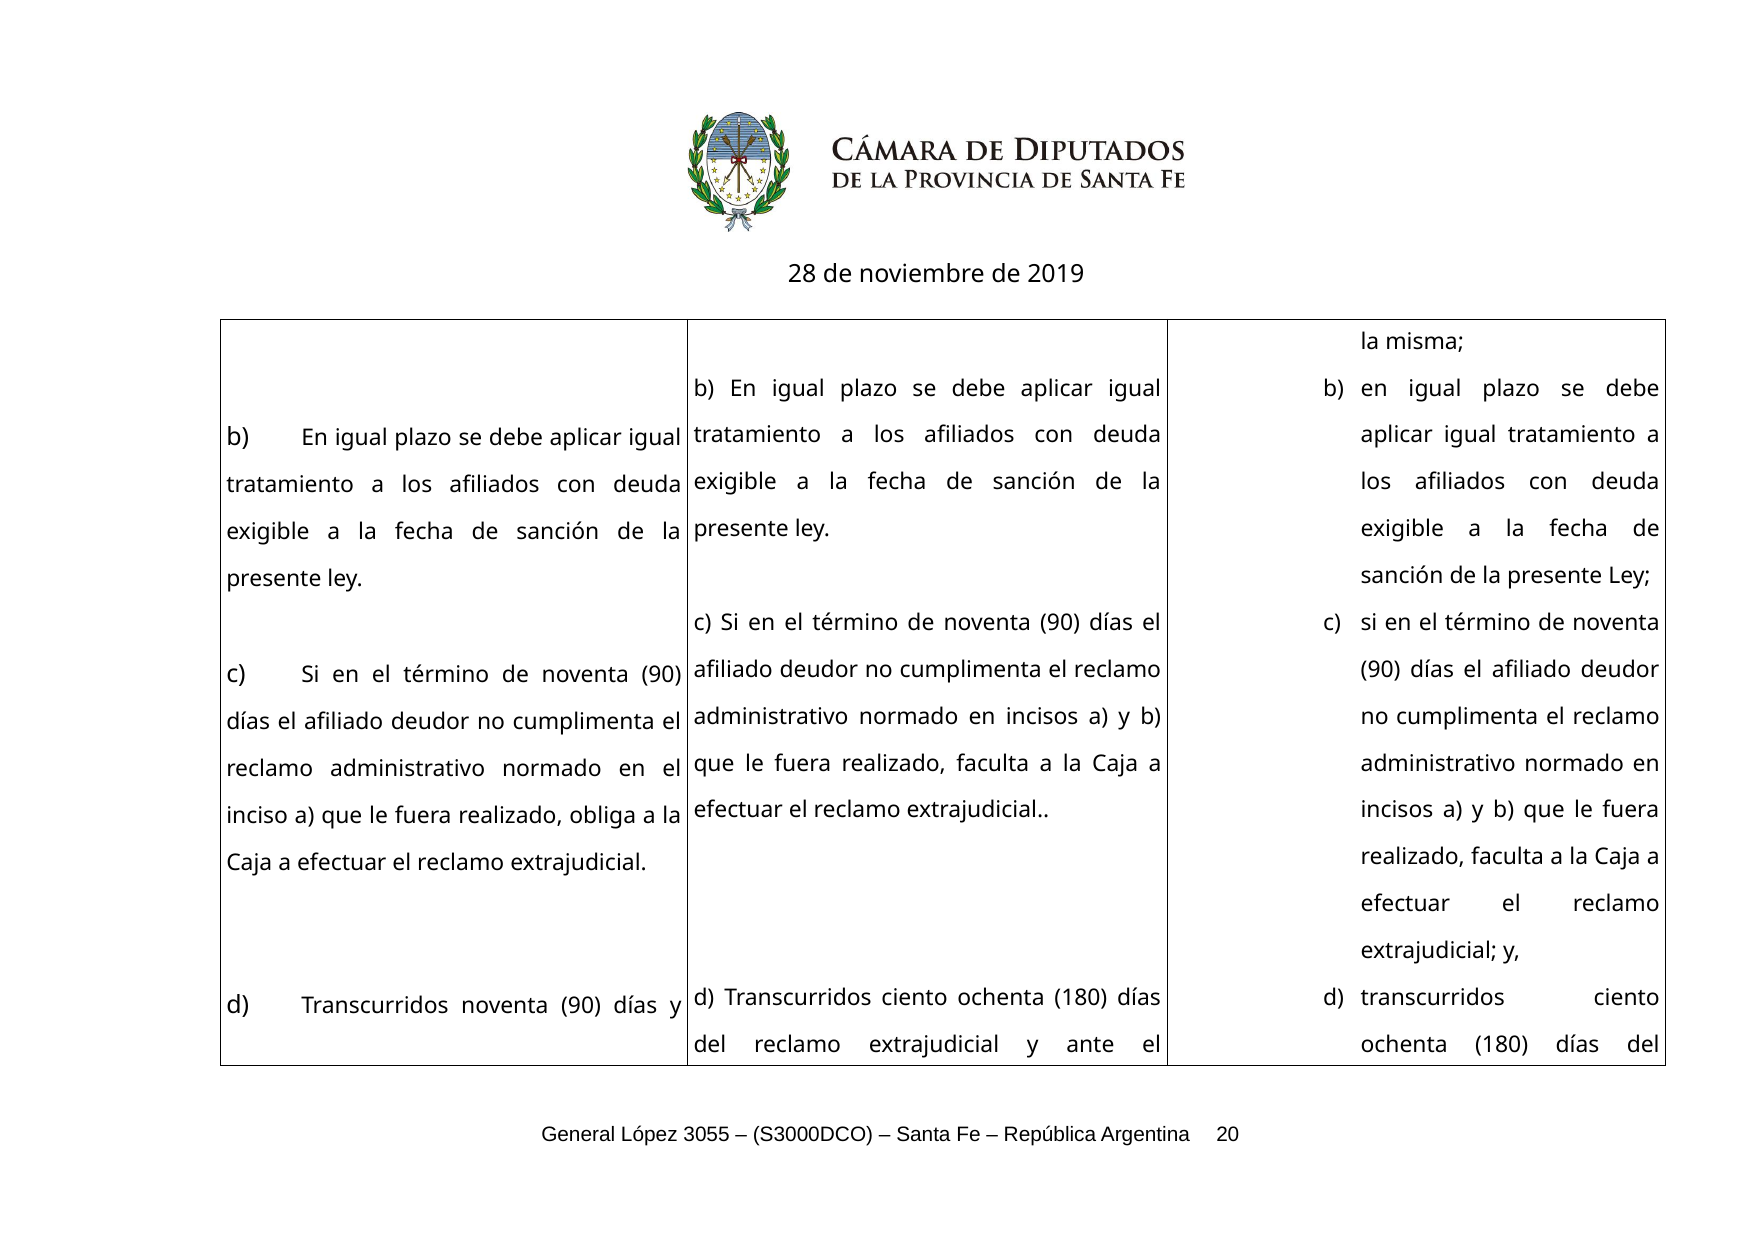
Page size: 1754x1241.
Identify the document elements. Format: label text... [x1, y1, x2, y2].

picture [687, 112, 1185, 236]
table_cell b) En igual plazo se debe aplicar igual tratamiento a los afiliados con deuda exigible a la fecha de sanción de la presente ley. c) Si en el término de noventa (90) días el afiliado deudor no cumplimenta el reclamo administrativo normado en incisos a) y b) que le fuera realizado, faculta a la Caja a efectuar el reclamo extrajudicial.. d) Transcurridos ciento ochenta (180) días del reclamo extrajudicial y ante el [688, 320, 1167, 1065]
table_cell ARTÍCULO 3 - Modifíquense los Artículos 14, 15, 16, 19, 20, 21 y 25 del Capítulo II - De los aportes personales de los afiliados; del Título II de la Ley 12818, los cuales quedarán redactados de la siguiente manera: ARTÍCULO 14.– Los aportes personales están a cargo de los afiliados, efectuándose en concepto de: aportes personales mensuales obligatorios de previsión social; aportes personales mensuales de servicios sociales; y, aportes personales mensuales voluntarios. Para determinar el importe de los aportes personales se adopta la unidad de valor denominada “Módulo Previsional de Aporte” (MPA), el que se fija en función del análisis de la situación económico-financiera de la Caja, respaldado por informes técnicos y teniendo en cuenta la realidad económica de los aportantes y beneficiarios. El Directorio lo establece periódicamente mediante el dictado de la respectiva resolución. En todos los casos cualquier modificación del valor adoptada como Módulo Previsionales de Aporte (MPA), se traslada automáticamente a los aportes vinculados con el mismo a partir del día primero del mes siguiente al de vigencia de su modificación. ARTÍCULO 15.– Los aportes personales mensuales de previsión social están a cargo de los afiliados, siendo su pago de carácter obligatorio, debiéndose efectuar según la escala de categorías de los artículos 19 y 20, y quedando eximidos de tal obligatoriedad en el caso previsto en el Artículo 81. En ningún caso la Caja devuelve los aportes efectuados, salvo las sumas ingresadas por error o pagos anticipados que excedan los términos del Artículo 18. ARTÍCULO 16.– Los aportes personales mensuales previstos en el artículo 13 incisos b), c) y e) deben abonarse dentro de los quince (15) días corridos del mes siguiente al vencido, o el primer día hábil posterior si aquél no lo fuere. La suspensión de los pagos a la obra social provoca la suspensión para gozar de sus beneficios. ARTÍCULO 19.– Las categorías que deben aportar mensualmente los afiliados, se clasifican en: Categoría de carácter obligatoria: Categoría “A”,: Constituye la base mínima de aportes, universal; Categorías opcionales de aporte, incrementando un porcentaje por sobre la base de aporte de la categoría obligatoria “A”: Categoría “B”: aportando (50%) más que la categoría “A”; Categoría “C”: aportando (100%) más que la categoría “A”; Categoría “D”: aportando (150%) más que la categoría “A”; Categoría “E”: aportando (200%) más que la categoría “A”; Excepciones y reducciones: Los profesionales que no ejerzan la profesión en forma liberal, los que tengan menos de un (1) años de antigüedad en el ejercicio de la profesión y los que el importe de los aportes de la categoría “A” exceda el veinticinco por ciento (25%) de sus ingresos, siempre que contribuyan como monotributistas, están exentos de pagar los aportes de la categoría obligatoria “A”. Los profesionales entre uno (01) y cinco (05) años, la reducción de sus aportes será del cincuenta por ciento (50%) menos que la categoría “A”. Los profesionales entre cinco (05) y ocho (08) años, la reducción de sus aportes será del veinticinco por ciento (25%) menos que la categoría “A”. ARTÍCULO 20.– La cantidad de módulos previsionales de aporte que deben obligatoriamente abonar mensualmente los afiliados, son los siguientes: Categoría obligatoria “A” - 10 (diez) módulos previsionales de aporte; Categorías opcionales: Categoría “B” - 15 (quince) módulos previsionales de aporte. Categoría “C” - 20 (veinte) módulos previsionales de aporte. Categoría “D” - 25 (veinticinco) módulos previsionales de aporte. Categoría “E” - 30 (treinta) módulos previsionales de aporte. Los afiliados en las condiciones del Artículo 5 inciso b) deben abonar, desde que lo disponga el Directorio y de acuerdo a la reglamentación pertinente, además de los módulos previsionales de aporte que le correspondan, un importe que se fija periódicamente por resolución del Directorio, por no generar contribución alguna a la comunidad vinculada y sin que ello signifique reconocimiento alguno de derechos a mayor haber de las prestaciones fijadas en esta Ley. En el nivel que se ubiquen como resultado de la opción deben permanecer como mínimo tres (3) meses. La opción que realicen determina, en función de su trayectoria aportativa previsional y de acuerdo a las condiciones y requisitos de la presente, el acceso al derecho y la determinación del monto del haber previsional. Los aportes opcionales serán computados a los fines de incrementar su jubilación de manera proporcional a los períodos aportados. ARTÍCULO 21.– Las categorías así como la cantidad de módulos previsionales de aporte de cada una de ellas, pueden ser modificadas por resolución fundada del Directorio, cuando resulte ello necesario dada la situación económico-financiera de la Caja. A tal fin será convocada la asamblea general para refrendar las modificaciones. ARTÍCULO 25.– Ante la falta de pago de los aportes personales mensuales, el Directorio debe aplicar el siguiente procedimiento tendiente al cobro de lo adeudado: la Caja, dentro de los ciento ochenta (180) días de la generación de la deuda, procederá a informar de tal situación y reclamar administrativamente al afiliado que registre deuda exigible, la cancelación de la misma; en igual plazo se debe aplicar igual tratamiento a los afiliados con deuda exigible a la fecha de sanción de la presente Ley; si en el término de noventa (90) días el afiliado deudor no cumplimenta el reclamo administrativo normado en incisos a) y b) que le fuera realizado, faculta a la Caja a efectuar el reclamo extrajudicial; y, transcurridos ciento ochenta (180) días del reclamo extrajudicial y ante el incumplimiento del afiliado deudor de lo normado precedentemente, faculta a la Caja a ejercer las acciones judiciales pertinentes. El Directorio procederá a cumplimentar el presente Artículo en los plazos y modalidades que fije la reglamentación dictada al efecto, bajo la responsabilidad personal de sus miembros. [1168, 320, 1665, 1065]
table_cell ARTÍCULO 2.- La Caja tiene por objeto asegurar, organizar, implementar y administrar un sistema de seguridad social, siendo sus objetivos primordiales los sistemas de previsión y de obra social, todos fundados en el principio de solidaridad complementado con el de equidad. ARTÍCULO 13.- El patrimonio de la Caja de Seguridad Social para los Profesionales del Arte de Curar de la Provincia de Santa Fe, se forma con su actual patrimonio y los siguientes recursos: Con los aportes personales obligatorios para previsión social y servicios sociales de los afiliados. Con los aportes personales voluntarios para previsión social y servicios sociales de los afiliados. Con las contribuciones originadas en actos profesionales del Arte de Curar, en jurisdicción de la Provincia de Santa Fe, las que están a cargo de los comitentes o de quienes reciban los servicios, en el tiempo, modo y forma que establezca el Directorio de la Caja conforme lo normado en esta ley en sus artículos 28, 29, 31, 36 y 38. Con el importe de la cuota o cuotas que abonan los afiliados de la Caja, para los subsidios establecidos en la presente ley o los que establezca el Directorio por resolución fundada. Con el importe de los intereses, multas y recargos, cualquiera fuera su concepto y su causa. Con los intereses y frutos civiles de los bienes de la Caja. . Con el importe proveniente del cobro de coseguros por prestaciones de obra social. Con las donaciones, herencias y legados que se hicieran a favor de la Caja. ARTÍCULO 14.- Los aportes personales están a cargo de los afiliados, efectuándose en concepto de: Aportes personales mensuales obligatorios. Aportes personales mensuales voluntarios. Para determinar el importe de los aportes personales se adopta la unidad de valor denominada "Módulo Previsional de Aporte" (MPA), el que se fija en función del análisis de la situación económico-financiera de la Caja, respaldado por informes técnicos y teniendo en cuenta la realidad económica de los aportantes y beneficiarios. El Directorio lo establece periódicamente mediante el dictado de la respectiva resolución. En todos los casos cualquier modificación del valor adoptada como Módulo Previsional de Aporte (MPA), se traslada automáticamente a los aportes vinculados con el mismo a partir del día primero del mes siguiente al de vigencia de su modificación. ARTÍCULO 15.- Los aportes personales mensuales están a cargo de los afiliados, siendo su pago de carácter obligatorio, debiéndose efectuar según la escala de categorías de los artículos 19 y 20, y quedando eximidos de tal obligatoriedad en el caso previsto en el artículo 81. En ningún caso la Caja devuelve los aportes efectuados, salvo las sumas ingresadas por error o pagos anticipados que excedan los términos del artículo 18. ARTÍCULO 16.- Los aportes personales mensuales previstos en el artículo 13 incisos b), c) y e), deben abonarse dentro de los quince (15) días corridos del mes siguiente al vencido, o el primer día hábil posterior si aquél no lo fuere. El Directorio conforme a la reglamentación que dicte, puede autorizar que los afiliados que lo soliciten -fundados en razones económicas extraordinarias- suspendan el pago de los aportes obligatorios a uno de los sistemas previstos en el artículo 2, por un período que no puede exceder los doce (12) meses continuos o treinta y seis (36) discontinuos. Al momento de presentarse la solicitud de cualquier prestación o beneficio no se debe adeudar suma alguna a la Caja. La autorización para suspender los pagos a la obra social provoca la suspensión para gozar de sus beneficios. Los importes devengados por el período de suspensión son abonados por los afiliados en las condiciones que establece la reglamentación. No puede solicitarse nueva franquicia si no se hubiere cancelado totalmente la deuda generada. ARTÍCULO 19.- Las categorías obligatorias a las que deben aportar mensualmente los afiliados, son las siguientes: Categoría "A": Para los afiliados en sus cinco (5) primeros años de antigüedad en el ejercicio profesional y que tengan menos de veintisiete (27) años de edad. Para los afiliados con más de treinta y cinco (35) años de antigüedad en el ejercicio profesional con aportes y que tengan más de ochenta (80) años de edad. Categoría "B": Para los afiliados en sus primeros nueve (9) años de antigüedad en el ejercicio profesional y que tengan menos de treinta y un (31) años de edad, no incluidos en la Categoría "A". Para los afiliados con más de treinta y cinco (35) años de antigüedad en el ejercicio profesional con aportes y que tengan más de sesenta y nueve (69) años de edad, no incluidos en la Categoría "A". Categoría "C": Para los afiliados en sus primeros trece (13) años de antigüedad en el ejercicio profesional y que tengan menos de treinta y cinco (35) años de edad, no incluidos en las categorías "A" y "B". b) Para los afiliados con más de treinta y cinco (35) años de ejercicio profesional con aportes y que tengan más de sesenta y cuatro (64) años de edad, no incluidos en las Categorías "A" y "B". . Categoría "D": Para los afiliados en sus primeros dieciocho (18) años de antigüedad en el ejercicio profesional y que tengan menos de cuarenta (40) años de edad no incluidos en las Categorías "A", "B" y "C". Para los afiliados con más de treinta (30) años de antigüedad en el ejercicio profesional con aportes y que tengan más de cincuenta y nueve (59) años de edad, no incluidos en las Categorías "A", "B" y "C". Categoría "E": Para los afiliados en sus primeros treinta (30) años de antigüedad en el ejercicio profesional y que tengan menos de sesenta (60) años de edad, no incluidos en las Categorías "A", "B", "C" y "D". Para todos los afiliados no encuadrados en las categorías precedentes. Se considera antigüedad en el ejercicio profesional a la que se inicia en la misma fecha de inscripción en la matrícula respectiva, en cualquier punto del territorio nacional. El cambio obligatorio de categoría a la inmediata siguiente, se produce automáticamente el día primero del mes siguiente al que efectivamente se cumplan las edades requeridas para cada una de las categorías o antigüedad en el ejercicio profesional. ARTÍCULO 20.- La cantidad de módulos previsionales de aporte que deben obligatoriamente abonar mensualmente los afiliados para las distintas categorías, son los siguientes: "A"- 3 módulos previsionales de aporte "B"- 12 módulos previsionales de aporte "C"- 18 módulos previsionales de aporte "D"- 24 módulos previsionales de aporte "E"- 30 módulos previsionales de aporte Los afiliados en las condiciones del artículo 6 inciso b) deben abonar, desde que lo disponga el Directorio y de acuerdo a la reglamentación pertinente, además de los módulos previsionales de aporte que le correspondan, un importe que se fija periódicamente por resolución del Directorio, por no generar contribución alguna a la comunidad vinculada y sin que ello signifique reconocimiento alguno de derechos a mayor haber de las prestaciones fijadas en esta ley. Los futuros nuevos afiliados deben abonar las obligaciones previsionales devengadas a partir de la vigencia de la presente ley, según la escala de categorías de aportes establecidas en el artículo 19 y en el presente artículo, u optar por aportar el setenta y cinco por ciento (75 %) o cincuenta por ciento (50 %) de la misma, constituyéndose las tres (3) alternativas en niveles de escala de categorías de aporte. En cualquiera de los niveles de la escala de categorías de aporte en la que se encuentren los . afiliados de hasta veintiséis (26) años de edad, tienen una obligación mínima mensual de tres (3) módulos previsionales de aporte. En el nivel que se ubiquen como resultado de la opción deben permanecer como mínimo un (1) año, pudiendo a futuro sólo optar por un nivel superior. La opción que realicen determina; en función de su trayectoria aportativa previsional, de la edad, de los años de ejercicio profesional, de la antigüedad en la afiliación a esta Caja y de acuerdo a las condiciones y requisitos que requiere la ley y su reglamentación; el acceso al derecho y la determinación del monto del haber previsional. ARTÍCULO 21.- Las categorías así como la cantidad de módulos previsionales de aporte de cada una de ellas, pueden ser modificadas por resolución fundada del Directorio, cuando resulte ello necesario dada la situación económico-financiera de la Caja. Se requiere para ello el voto afirmativo de las dos terceras (2/3) partes de sus miembros y aprobación por parte del Consejo de Representantes con igual mayoría especial. ARTÍCULO 25.- Ante la falta de pago de los aportes personales mensuales, el Directorio debe aplicar el siguiente procedimiento tendiente al cobro de lo adeudado: La Caja, dentro de los ciento ochenta (180) días de la generación de la deuda, procede a informar de tal situación y reclamar administrativamente al afiliado que registre deuda exigible, la cancelación de la misma. . En igual plazo se debe aplicar igual tratamiento a los afiliados con deuda exigible a la fecha de sanción de la presente ley. Si en el término de noventa (90) días el afiliado deudor no cumplimenta el reclamo administrativo normado en el inciso a) que le fuera realizado, obliga a la Caja a efectuar el reclamo extrajudicial. Transcurridos noventa (90) días y ante el incumplimiento del afiliado deudor de lo normado en el inciso b), la Caja debe ejercer las acciones judiciales pertinentes. El Directorio procede a cumplimentar el presente artículo en los plazos y modalidades que fija la reglamentación dictada al efecto. ARTÍCULO 47.- Para los juicios que inicie la Caja por cobro de los aportes personales mensuales, cuotas y contribuciones de cualquier naturaleza, gastos de administración, recargos, multas, intereses, sumas adeudadas por préstamos concedidos por la misma, y cualquier otra obligación impuesta por la presente ley, su reglamentación, reglamentos especiales o resolución de Directorio, procede por vía de apremio y será título suficiente para la ejecución el certificado, liquidación de deuda u otro documento expedido por la Caja y suscripto por lo menos, por el presidente y tesorero. Son competentes para entender en los juicios por apremio que inicie la Caja y a su elección, los Jueces del domicilio de la Caja o del deudor, siendo aplicable el Código de Procedimientos en lo Civil y Comercial de la Provincia para este tipo de juicios. Las actuaciones judiciales que inicie la Caja relativas al ejercicio de sus funciones y demás obligaciones y derechos emergentes de la presente ley, están exentas del pago de todo tributo fiscal de carácter provincial cualquiera fuera su naturaleza. ARTÍCULO 103.- El Directorio, de acuerdo a lo determinado en los artículos 2 y 50, debe instituir un servicio de Asistencia Médica Integral u Obra Social y Transplantes, para los afiliados activos y jubilados, pudiendo hacerlos extensivos a los familiares, pensionados y adherentes. También puede instituir un Servicio de Recreación y Turismo, el que es brindado a los afiliados activos y jubilados, pudiendo hacerlo extensivo a los familiares, pensionados y adherentes, y todas aquellas otras entidades que firmen con la institución convenios de reciprocidad. El Directorio queda facultado con la aprobación del Consejo de Representantes, para crear categorías de afiliados y distintos planes de cobertura, de las cuales una (1), por lo menos, es obligatoria a fin de cubrir un mínimo de prestaciones básicas o elementales, y establecer el monto que los beneficiarios deben abonar mensualmente en concepto de cuota, según los distintos planes y categorías y la extensión de las coberturas correspondientes a cada uno de los mismos, como igualmente el de los coseguros según las distintas prácticas dentro de cada plan. ARTÍCULO 104.- La afiliación a la obra social es automática y obligatoria para los afiliados activos y los jubilados de la Caja, con las excepciones que fije el Reglamento de Obra Social. ARTÍCULO 134.- En caso de vacante de un (1) consejero y ante imposibilidad de su suplente de asumir la titularidad, el Consejo de Representantes informa en un plazo no mayor de quince (15) días al Directorio, el que debe proceder a convocar a elecciones, por el período faltante, en el distrito electoral que queda sin representación. ARTÍCULO 187.- Los profesionales del Arte de Curar matriculados y no afiliados, los afiliados activos y los cancelados en la afiliación, que hasta el 31 de diciembre de 2004 no hubieran cumplido con el pago de los aportes obligatorios previsionales mínimos mensuales, instituidos por los artículos 19 y 20 de la Ley N° 10.419, pueden por única vez optar: Por el cómputo de todos los períodos de aportes obligatorios previsionales mínimos mensuales, abonando lo adeudado, o Por el cómputo de parte de los períodos de aportes obligatorios previsionales mínimos mensuales, no inferior al diez por ciento (10 %), abonando lo adeudado que resultare de la opción. La opción correspondiente al inc. b) del presente artículo genera la pérdida del cómputo de los períodos de aportes obligatorios previsionales mínimos mensuales, no abonados, en cuyo caso quedan extinguidas las obligaciones de los afiliados frente a la Caja por el respectivo período. La opción debe efectuarse dentro de los seis (6) meses de entrada en vigencia de la presente ley. El citado plazo puede ser ampliado por el Directorio, por única vez y por hasta sólo otro período igual. La opción positiva importa la obligación de ingresar los aportes impagos con más los intereses y accesorios estipulados en la presente ley y su reglamentación y con los instrumentos y metodologías de cobranzas previstos. El silencio del afiliado frente a las opciones ut supra mencionadas, se reputa como manifestación expresa de reconocimiento de todos los períodos de aportes obligatorios previsionales mínimos mensuales, como adeudados. Independientemente de lo dispuesto en los párrafos anteriores, los períodos mensuales ya abonados son reconocidos a los fines del otorgamiento de los beneficios previstos legalmente, o de su acreditación conforme a los regímenes de reciprocidad jubilatoria aplicables. El incumplimiento por parte del afiliado, de cualquiera de las pautas que se instrumentan para permitir su reinserción, implica automáticamente posicionarse en la situación de origen, computándose los pagos efectuados como a cuenta de la nueva determinación que se le deberá efectuar. ARTÍCULO 191.- Los profesionales del Arte de Curar matriculados y no afiliados, los afiliados activos y los cancelados en la afiliación que hasta el 31 de diciembre de 2004 no hubieran cumplido con el pago de los aportes obligatorios mínimos mensuales de obra social instituidos por los arts.12 inc. d) y concordantes de la Ley Nº 10.419, pueden por única vez optar por abonar el cien por ciento (100%) o el veinticinco por ciento (25 %) de lo adeudado, lo que conlleva a su reinserción con coberturas diferentes. La opción debe efectuarse dentro de los seis (6) meses de entrada en vigencia la modificación de la Ley Nº 10.419. El citado plazo puede ser ampliado por el Directorio, por única vez por hasta sólo otro igual período. El silencio del afiliado ante las opciones ut-supra mencionadas, se reputa como manifestación expresa de reconocimiento de la totalidad de los montos adeudados y de su obligación a regularizar los mismos, para permanecer con las coberturas que prevé la cartilla de prestaciones, y en cumplimiento de lo normado en el Reglamento de Obra Social vigente y en todo lo previsto . por esta ley. La opción por abonar el cien por ciento (100%) importa la obligación de ingresar los aportes impagos con más los intereses y accesorios estipulados en la presente ley y su reglamentación. El pago puede ser abonado al contado o financiado según las normas vigentes, permaneciendo con las coberturas que prevé la cartilla de prestaciones, y en cumplimiento de lo normado en el Reglamento de Obra Social vigente y en todo lo previsto por esta ley. La opción por abonar el veinticinco por ciento (25%) importa la obligación de ingresar los aportes impagos con más los intereses y accesorios estipulados en la presente ley y su reglamentación. El pago puede ser abonado al contado o financiado como máximo en tantas cuotas como años de atraso incluyan los aportes impagos, restableciendo los derechos al uso de los servicios de coberturas de salud en planes diferentes denominados A1 y B1 respecto de los planes A y B existentes, por el lapso que implique el financiamiento de la deuda, siendo el mínimo de permanencia un (1) año, con efectivo pago de lo adeudado y más la cuota periódica mensual que corresponda. Transcurrido dicho lapso, el afiliado puede reinsertarse a los planes A y B hoy vigentes. El incumplimiento por parte del afiliado, de cualquiera de las pautas que se instrumentan para permitir su reinserción implica automáticamente posicionarse en la situación de origen, computándose los pagos efectuados como a cuenta de la nueva determinación que se le deberá efectuar. [221, 320, 687, 1065]
